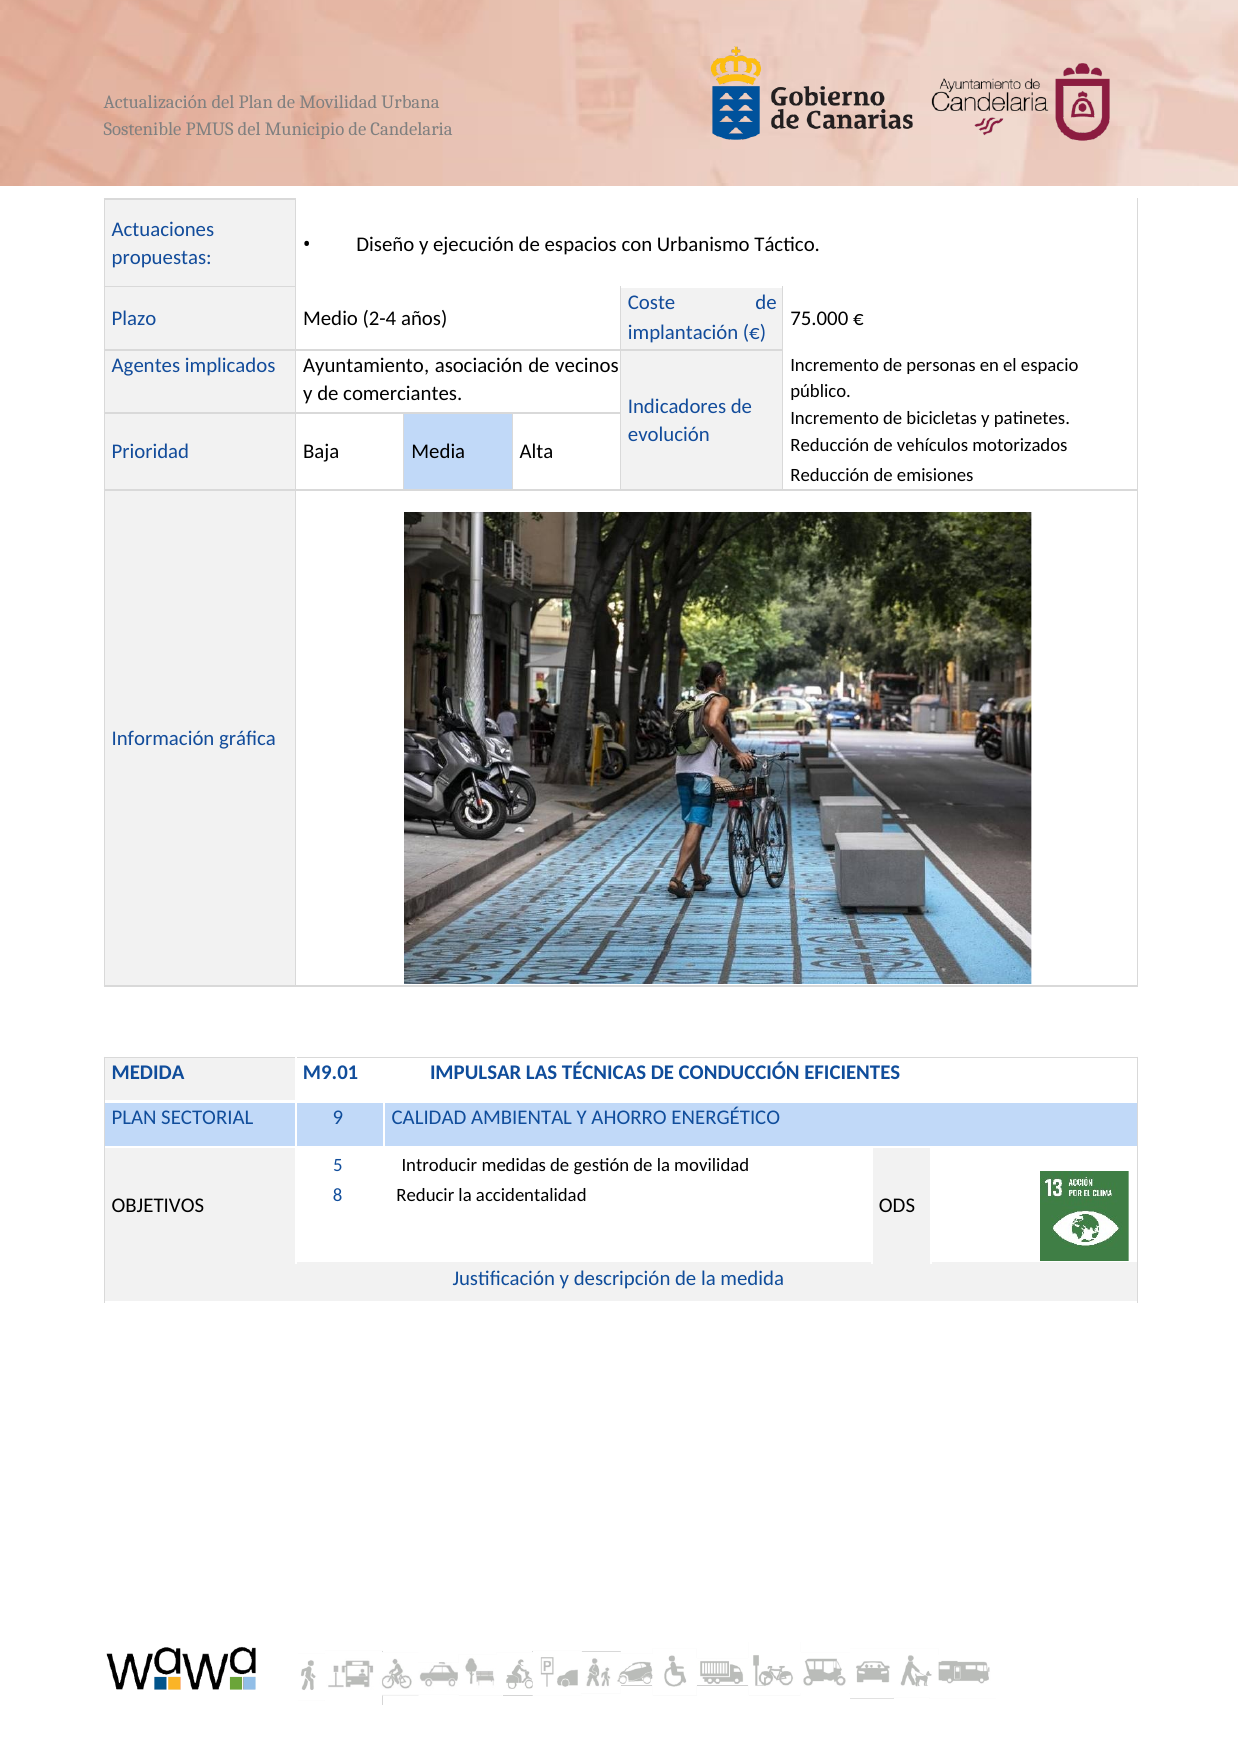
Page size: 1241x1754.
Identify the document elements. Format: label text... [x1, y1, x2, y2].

table_cell Indicadores de evolución [621, 351, 782, 489]
table_cell 9 [297, 1103, 383, 1146]
table_cell Medio (2-4 años) [296, 288, 620, 349]
table_cell Prioridad [105, 414, 295, 489]
table_cell Plazo [105, 287, 295, 349]
table_cell Justificación y descripción de la medida [105, 1264, 1137, 1301]
table_cell Incremento de personas en el espacio público. Incremento de bicicletas y patinetes. Reducción de vehículos motorizados Reducción de emisiones [783, 351, 1137, 489]
table_cell Agentes implicados [105, 351, 295, 412]
table_cell [296, 491, 1137, 985]
table_cell Ayuntamiento, asociación de vecinos y de comerciantes. [296, 351, 620, 412]
table_cell Coste de implantación (€) [621, 288, 782, 349]
table_header M9.01 IMPULSAR LAS TÉCNICAS DE CONDUCCIÓN EFICIENTES [297, 1058, 1137, 1100]
table_cell [932, 1148, 1137, 1262]
table_cell Alta [513, 414, 620, 489]
table_cell OBJETIVOS [105, 1148, 295, 1262]
table_cell CALIDAD AMBIENTAL Y AHORRO ENERGÉTICO [385, 1103, 1137, 1146]
table_cell PLAN SECTORIAL [105, 1103, 295, 1146]
table_cell Media [404, 414, 512, 489]
table_cell 5 Introducir medidas de gestión de la movilidad 8 Reducir la accidentalidad [297, 1148, 871, 1262]
table_cell Información gráfica [105, 491, 295, 985]
table_cell • Diseño y ejecución de espacios con Urbanismo Táctico. [296, 200, 1137, 286]
table_cell Baja [296, 414, 403, 489]
table_cell 75.000 € [783, 288, 1137, 349]
table_cell Actuaciones propuestas: [105, 200, 295, 286]
table_cell ODS [873, 1148, 930, 1262]
table_header MEDIDA [105, 1058, 295, 1100]
